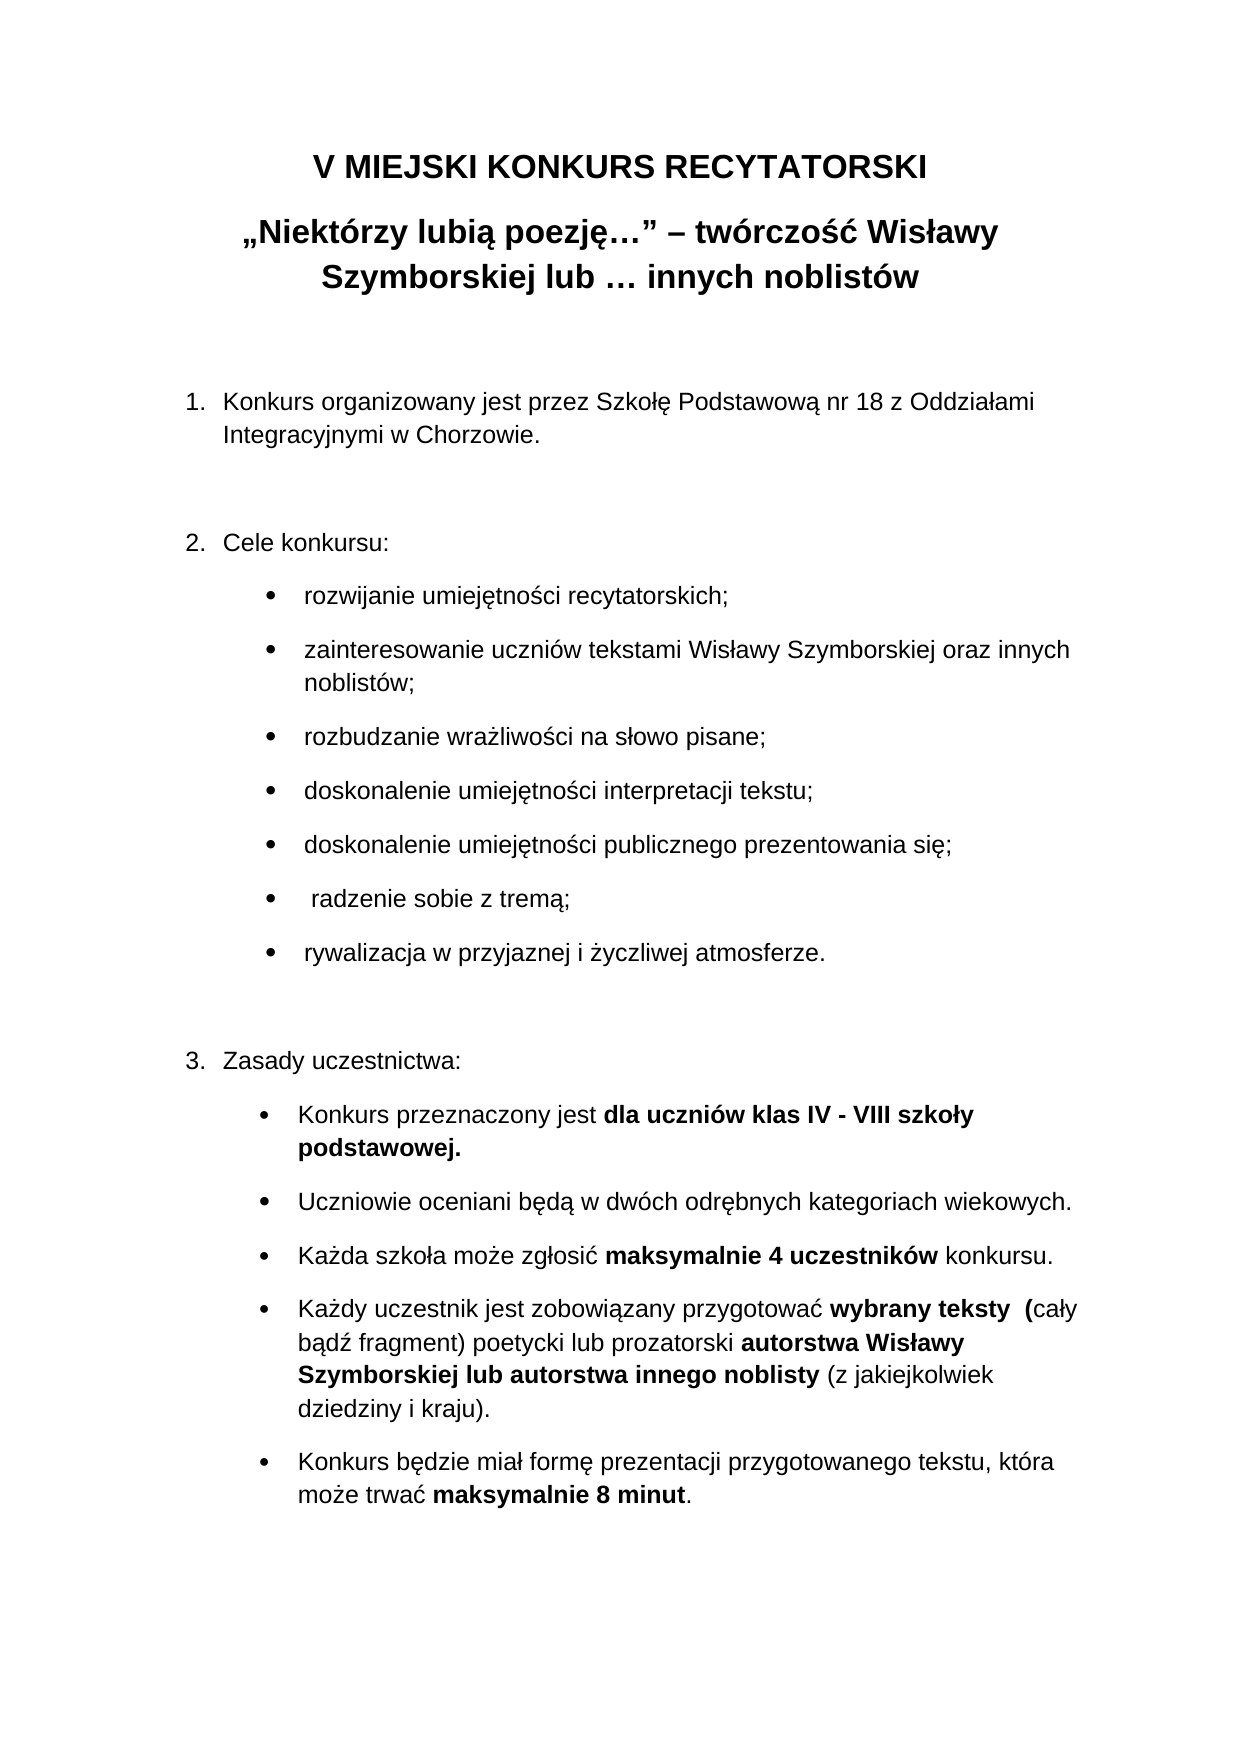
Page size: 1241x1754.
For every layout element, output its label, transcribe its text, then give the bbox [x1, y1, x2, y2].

list zainteresowanie uczniów tekstami Wisławy Szymborskiej oraz innych noblistów; [266, 635, 1093, 697]
list Uczniowie oceniani będą w dwóch odrębnych kategoriach wiekowych. [260, 1187, 1093, 1216]
list Konkurs przeznaczony jest dla uczniów klas IV - VIII szkoły podstawowej. [260, 1100, 1093, 1162]
list Konkurs będzie miał formę prezentacji przygotowanego tekstu, która może trwać maksymalnie 8 minut. [260, 1447, 1093, 1509]
text V MIEJSKI KONKURS RECYTATORSKI [148, 148, 1093, 186]
list rozbudzanie wrażliwości na słowo pisane; [266, 722, 1093, 751]
list Konkurs organizowany jest przez Szkołę Podstawową nr 18 z Oddziałami Integracyjnymi w Chorzowie. [185, 387, 1093, 448]
list doskonalenie umiejętności interpretacji tekstu; [266, 776, 1093, 805]
text „Niektórzy lubią poezję…” – twórczość Wisławy Szymborskiej lub … innych noblistów [148, 213, 1093, 295]
list Zasady uczestnictwa: [185, 1046, 1093, 1075]
list doskonalenie umiejętności publicznego prezentowania się; [266, 830, 1093, 859]
list Każdy uczestnik jest zobowiązany przygotować wybrany teksty (cały bądź fragment) poetycki lub prozatorski autorstwa Wisławy Szymborskiej lub autorstwa innego noblisty (z jakiejkolwiek dziedziny i kraju). [260, 1294, 1093, 1422]
list Cele konkursu: [185, 527, 1093, 556]
list Każda szkoła może zgłosić maksymalnie 4 uczestników konkursu. [260, 1241, 1093, 1269]
list rozwijanie umiejętności recytatorskich; [266, 581, 1093, 610]
list rywalizacja w przyjaznej i życzliwej atmosferze. [266, 938, 1093, 967]
list radzenie sobie z tremą; [266, 884, 1093, 913]
